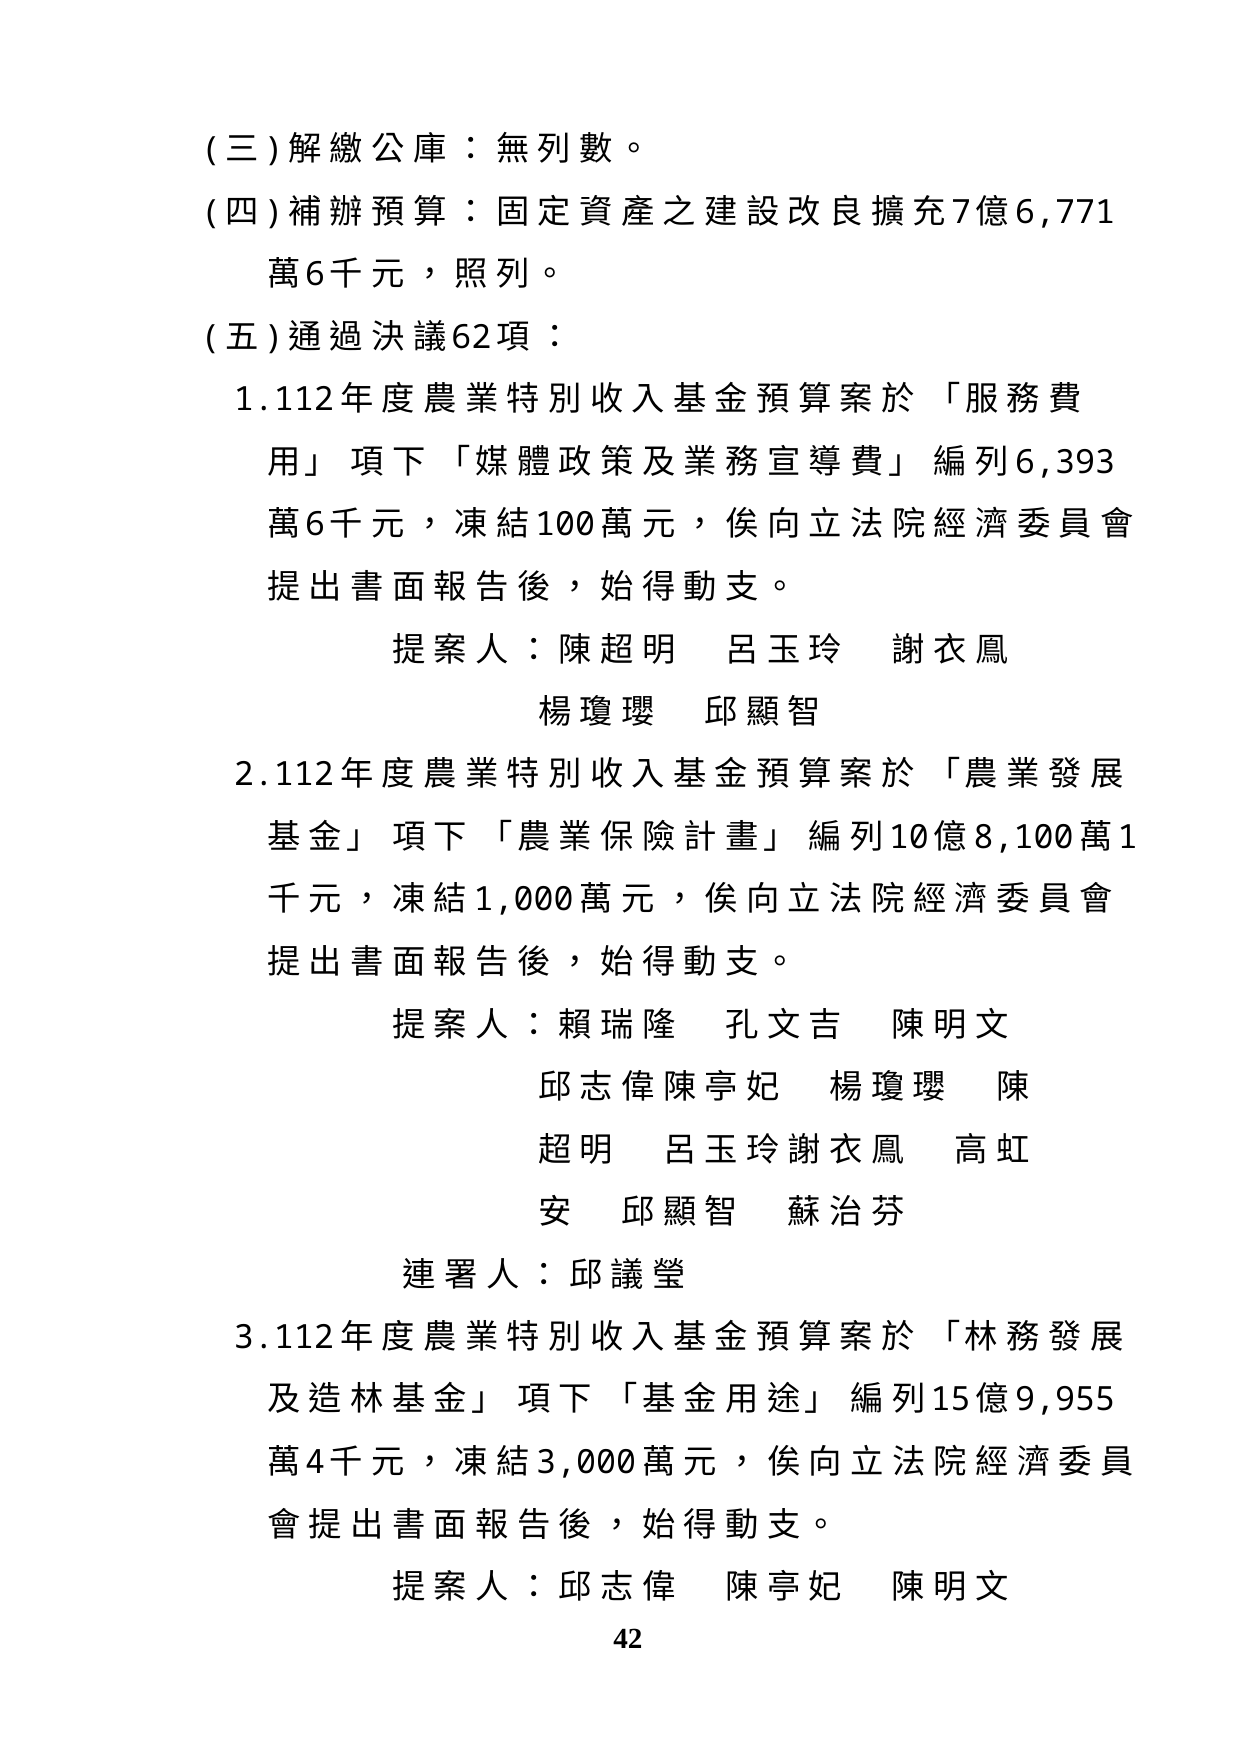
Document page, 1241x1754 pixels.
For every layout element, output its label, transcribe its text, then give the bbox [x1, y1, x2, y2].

text 2.112年度農業特別收入基金預算案於「農業發展基金」項下「農業保險計畫」編列10億8,100萬1千元，凍結1,000萬元，俟向立法院經濟委員會提出書面報告後，始得動支。 [224, 730, 1148, 980]
text (四)補辦預算：固定資產之建設改良擴充7億6,771萬6千元，照列。 [192, 167, 1148, 292]
text 3.112年度農業特別收入基金預算案於「林務發展及造林基金」項下「基金用途」編列15億9,955萬4千元，凍結3,000萬元，俟向立法院經濟委員會提出書面報告後，始得動支。 [224, 1292, 1148, 1542]
text 提案人：陳超明 呂玉玲 謝衣鳯 楊瓊瓔 邱顯智 [384, 605, 1044, 730]
text 提案人：賴瑞隆 孔文吉 陳明文 邱志偉陳亭妃 楊瓊瓔 陳超明 呂玉玲謝衣鳯 高虹安 邱顯智 蘇治芬 [384, 980, 1044, 1230]
text 1.112年度農業特別收入基金預算案於「服務費用」項下「媒體政策及業務宣導費」編列6,393萬6千元，凍結100萬元，俟向立法院經濟委員會提出書面報告後，始得動支。 [224, 355, 1148, 605]
text (三)解繳公庫：無列數。 [194, 105, 1148, 167]
text (五)通過決議62項： [176, 292, 1148, 355]
text 連署人：邱議瑩 [389, 1230, 1044, 1292]
text 提案人：邱志偉 陳亭妃 陳明文 [384, 1542, 1044, 1605]
